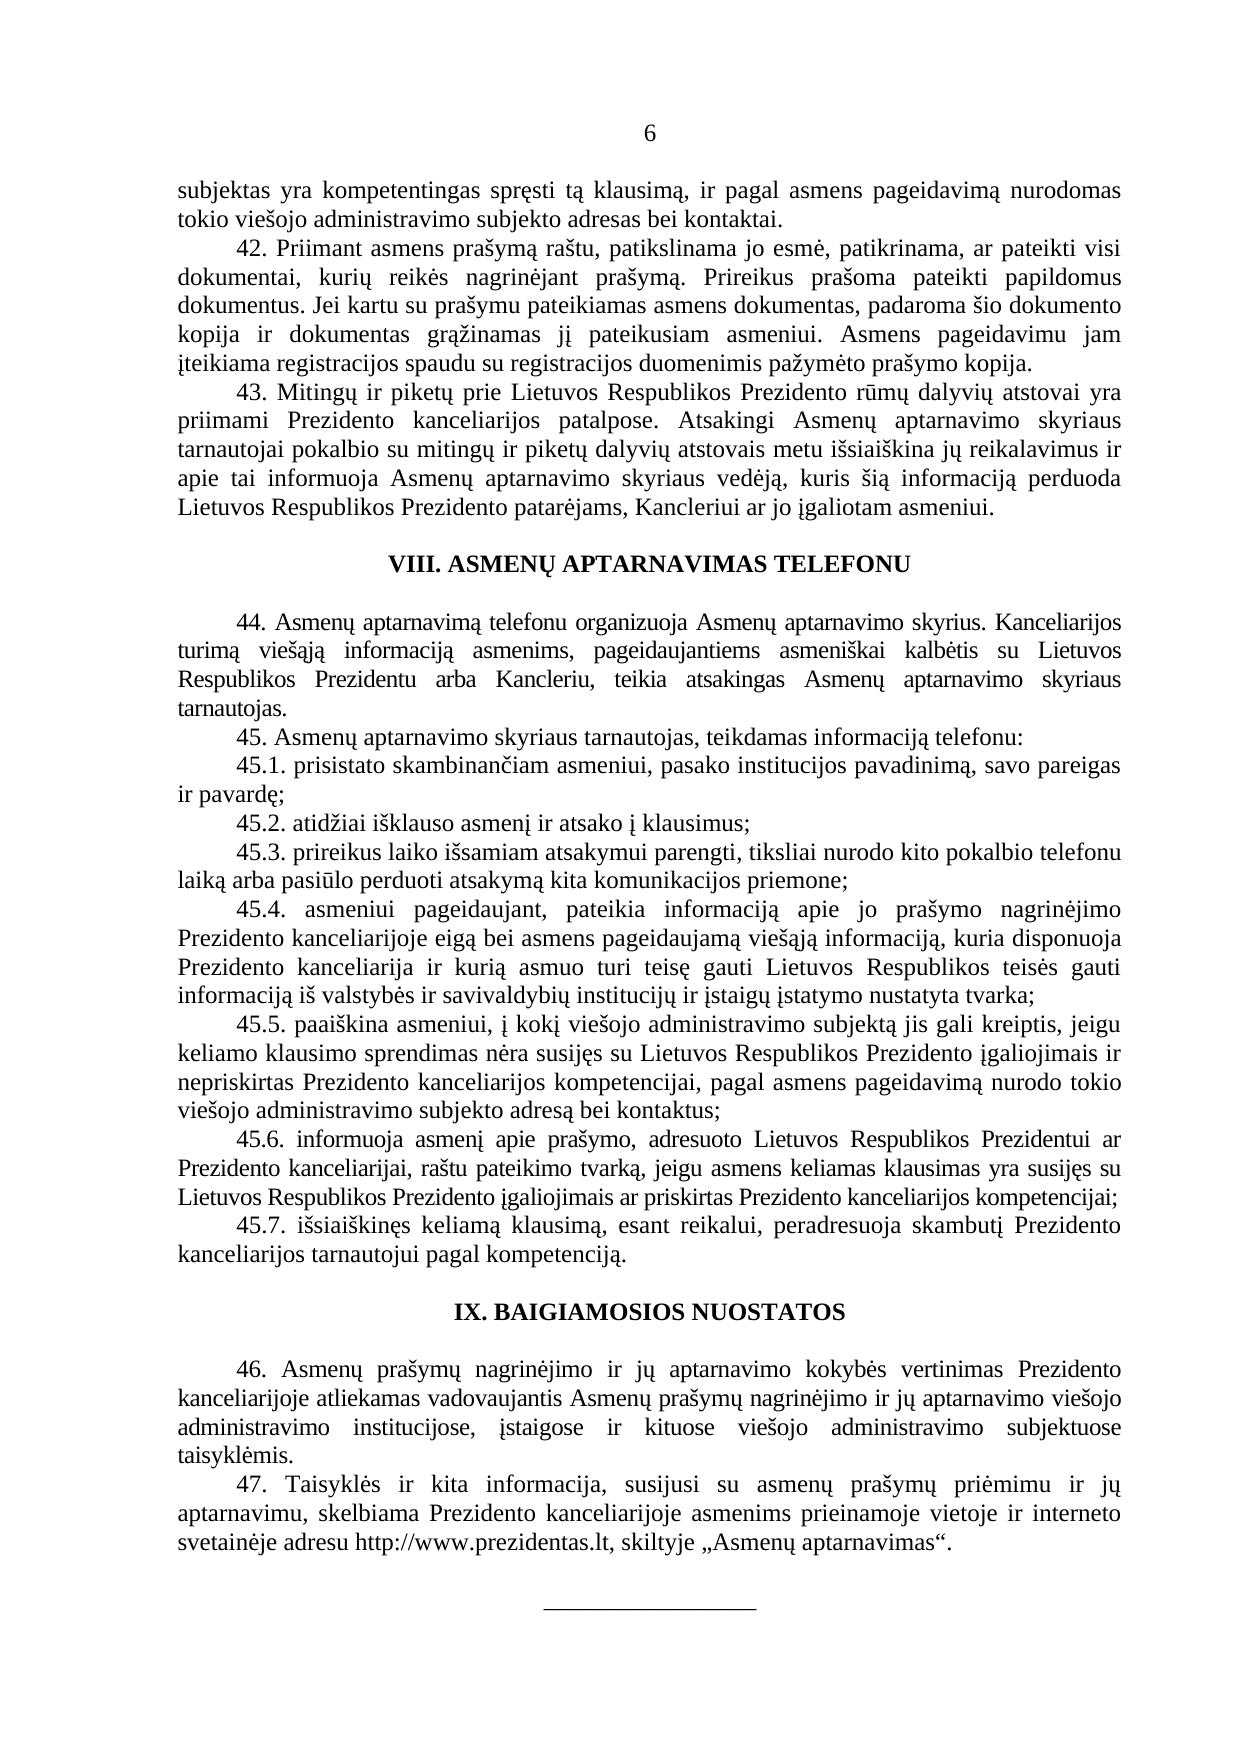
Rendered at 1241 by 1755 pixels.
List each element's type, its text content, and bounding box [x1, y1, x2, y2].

text 44. Asmenų aptarnavimą telefonu organizuoja Asmenų aptarnavimo skyrius. Kanceliarijos turimą viešąją informaciją asmenims, pageidaujantiems asmeniškai kalbėtis su Lietuvos Respublikos Prezidentu arba Kancleriu, teikia atsakingas Asmenų aptarnavimo skyriaus tarnautojas. [177, 607, 1122, 722]
text 45.5. paaiškina asmeniui, į kokį viešojo administravimo subjektą jis gali kreiptis, jeigu keliamo klausimo sprendimas nėra susijęs su Lietuvos Respublikos Prezidento įgaliojimais ir nepriskirtas Prezidento kanceliarijos kompetencijai, pagal asmens pageidavimą nurodo tokio viešojo administravimo subjekto adresą bei kontaktus; [177, 1009, 1122, 1124]
text 45.3. prireikus laiko išsamiam atsakymui parengti, tiksliai nurodo kito pokalbio telefonu laiką arba pasiūlo perduoti atsakymą kita komunikacijos priemone; [177, 837, 1122, 894]
text 45.6. informuoja asmenį apie prašymo, adresuoto Lietuvos Respublikos Prezidentui ar Prezidento kanceliarijai, raštu pateikimo tvarką, jeigu asmens keliamas klausimas yra susijęs su Lietuvos Respublikos Prezidento įgaliojimais ar priskirtas Prezidento kanceliarijos kompetencijai; [177, 1124, 1122, 1211]
text 45.7. išsiaiškinęs keliamą klausimą, esant reikalui, peradresuoja skambutį Prezidento kanceliarijos tarnautojui pagal kompetenciją. [177, 1211, 1122, 1268]
text 45.1. prisistato skambinančiam asmeniui, pasako institucijos pavadinimą, savo pareigas ir pavardę; [177, 751, 1122, 808]
text 45.4. asmeniui pageidaujant, pateikia informaciją apie jo prašymo nagrinėjimo Prezidento kanceliarijoje eigą bei asmens pageidaujamą viešąją informaciją, kuria disponuoja Prezidento kanceliarija ir kurią asmuo turi teisę gauti Lietuvos Respublikos teisės gauti informaciją iš valstybės ir savivaldybių institucijų ir įstaigų įstatymo nustatyta tvarka; [177, 894, 1122, 1009]
text _________________ [177, 1584, 1122, 1613]
text 45. Asmenų aptarnavimo skyriaus tarnautojas, teikdamas informaciją telefonu: [177, 722, 1122, 751]
text 46. Asmenų prašymų nagrinėjimo ir jų aptarnavimo kokybės vertinimas Prezidento kanceliarijoje atliekamas vadovaujantis Asmenų prašymų nagrinėjimo ir jų aptarnavimo viešojo administravimo institucijose, įstaigose ir kituose viešojo administravimo subjektuose taisyklėmis. [177, 1354, 1122, 1469]
text 47. Taisyklės ir kita informacija, susijusi su asmenų prašymų priėmimu ir jų aptarnavimu, skelbiama Prezidento kanceliarijoje asmenims prieinamoje vietoje ir interneto svetainėje adresu http://www.prezidentas.lt, skiltyje „Asmenų aptarnavimas“. [177, 1469, 1122, 1556]
text 42. Priimant asmens prašymą raštu, patikslinama jo esmė, patikrinama, ar pateikti visi dokumentai, kurių reikės nagrinėjant prašymą. Prireikus prašoma pateikti papildomus dokumentus. Jei kartu su prašymu pateikiamas asmens dokumentas, padaroma šio dokumento kopija ir dokumentas grąžinamas jį pateikusiam asmeniui. Asmens pageidavimu jam įteikiama registracijos spaudu su registracijos duomenimis pažymėto prašymo kopija. [177, 233, 1122, 377]
text subjektas yra kompetentingas spręsti tą klausimą, ir pagal asmens pageidavimą nurodomas tokio viešojo administravimo subjekto adresas bei kontaktai. [177, 176, 1122, 233]
text IX. BAIGIAMOSIOS NUOSTATOS [177, 1297, 1122, 1326]
text 43. Mitingų ir piketų prie Lietuvos Respublikos Prezidento rūmų dalyvių atstovai yra priimami Prezidento kanceliarijos patalpose. Atsakingi Asmenų aptarnavimo skyriaus tarnautojai pokalbio su mitingų ir piketų dalyvių atstovais metu išsiaiškina jų reikalavimus ir apie tai informuoja Asmenų aptarnavimo skyriaus vedėją, kuris šią informaciją perduoda Lietuvos Respublikos Prezidento patarėjams, Kancleriui ar jo įgaliotam asmeniui. [177, 377, 1122, 521]
text VIII. ASMENŲ APTARNAVIMAS TELEFONU [177, 549, 1122, 578]
text 45.2. atidžiai išklauso asmenį ir atsako į klausimus; [177, 808, 1122, 837]
